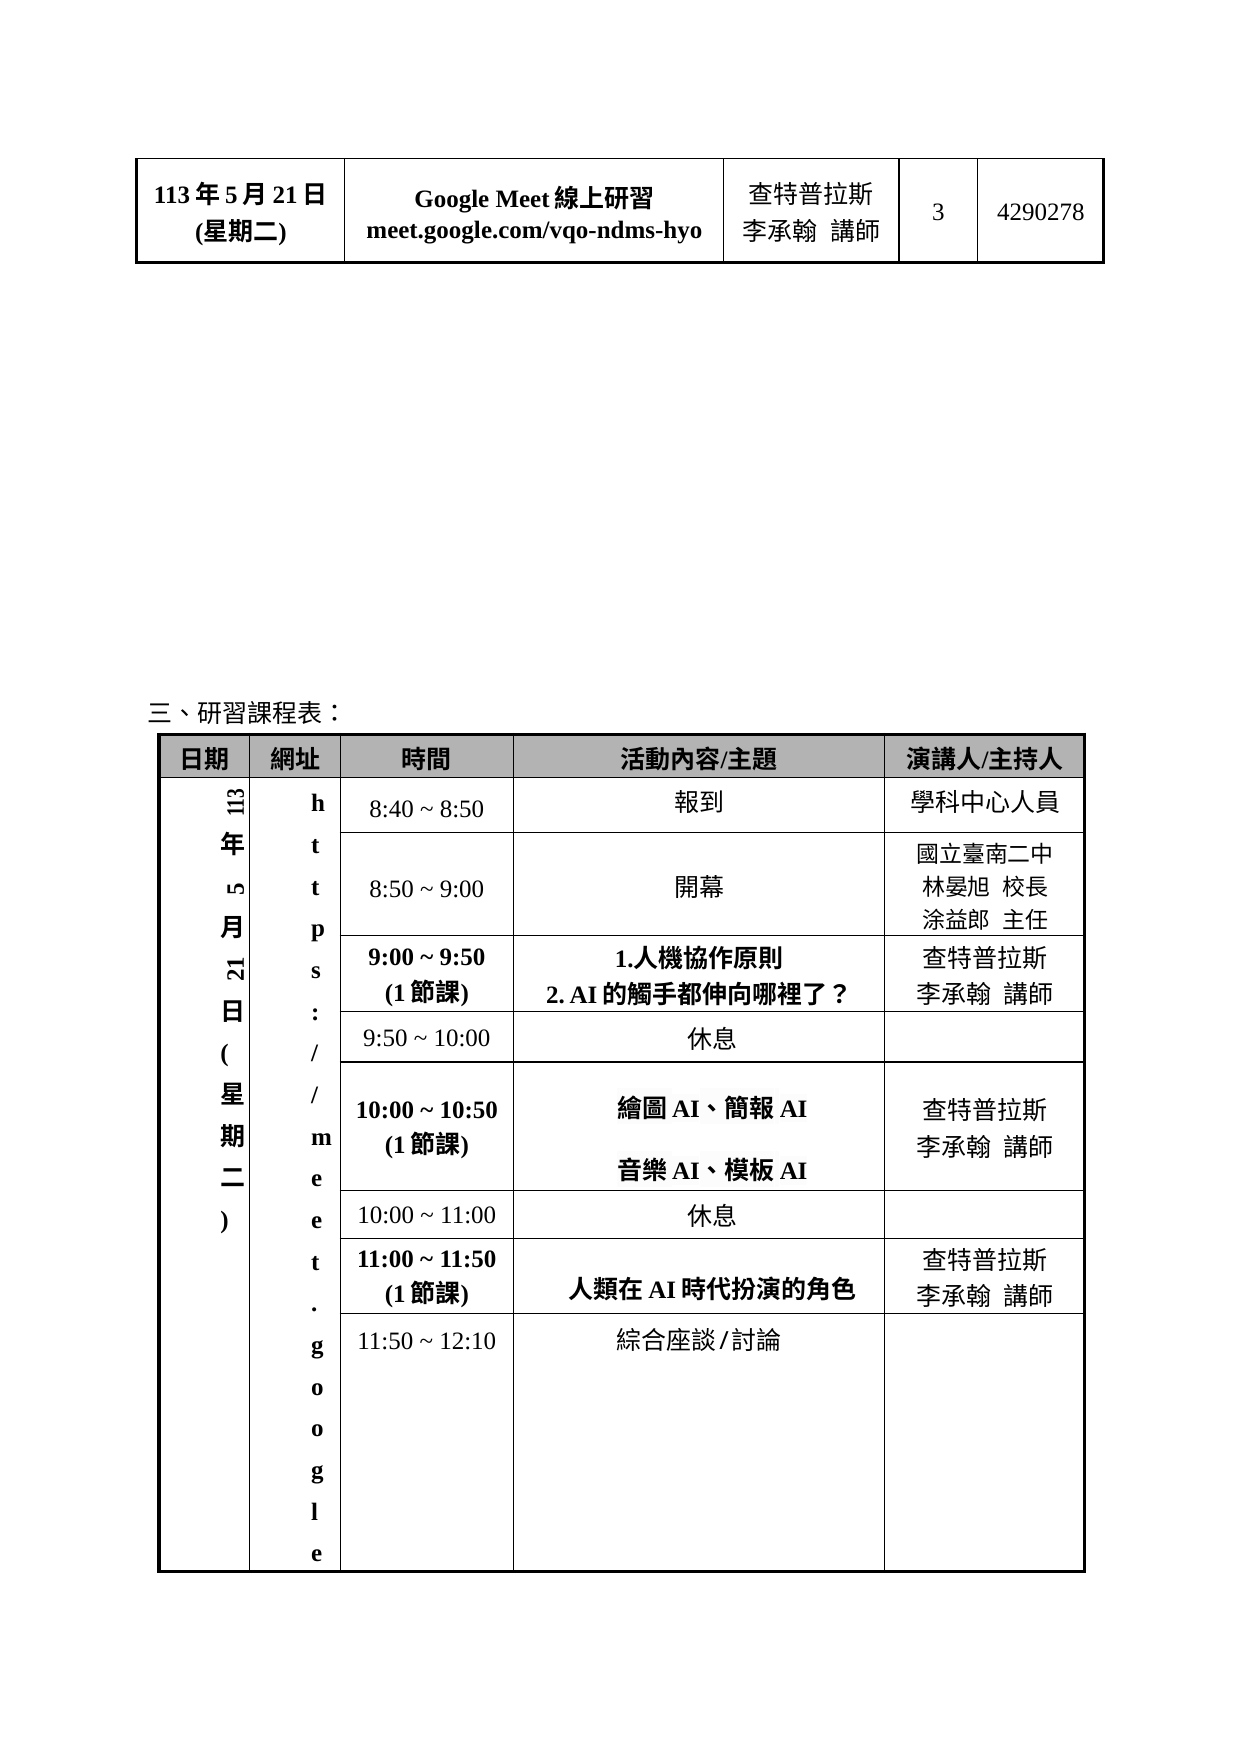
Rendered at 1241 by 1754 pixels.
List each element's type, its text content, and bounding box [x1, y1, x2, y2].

table_cell 10:00 ~ 11:00 [341, 1191, 513, 1237]
table_header 活動內容/主題 [514, 736, 884, 777]
table_cell 4290278 [978, 159, 1102, 261]
table_cell 8:40 ~ 8:50 [341, 778, 513, 832]
table_cell 查特普拉斯 李承翰 講師 [724, 159, 898, 261]
table_cell 113年5月21日(星期二) [161, 778, 249, 1570]
table_cell 綜合座談/討論 [514, 1314, 884, 1570]
table_cell 1.人機協作原則 2. AI的觸手都伸向哪裡了？ [514, 936, 884, 1011]
table_cell 學科中心人員 [885, 778, 1083, 832]
table_cell [885, 1314, 1083, 1570]
table_cell 開幕 [514, 833, 884, 935]
table_cell 9:00 ~ 9:50 (1節課) [341, 936, 513, 1011]
table_cell 10:00 ~ 10:50 (1節課) [341, 1063, 513, 1189]
table_header 時間 [341, 736, 513, 777]
table_cell 11:00 ~ 11:50 (1節課) [341, 1239, 513, 1313]
table_cell [885, 1191, 1083, 1237]
table_cell 8:50 ~ 9:00 [341, 833, 513, 935]
table_cell 9:50 ~ 10:00 [341, 1012, 513, 1061]
table_cell 查特普拉斯 李承翰 講師 [885, 1239, 1083, 1313]
table_cell 查特普拉斯 李承翰 講師 [885, 936, 1083, 1011]
text 三、研習課程表： [148, 670, 1092, 732]
table_cell 人類在AI時代扮演的角色 [514, 1239, 884, 1313]
table_header 網址 [250, 736, 340, 777]
table_cell https://meet.google.com/vqo-ndms-hyo [250, 778, 340, 1570]
table_cell 休息 [514, 1191, 884, 1237]
table_cell 11:50 ~ 12:10 [341, 1314, 513, 1570]
table_cell 報到 [514, 778, 884, 832]
table_cell Google Meet線上研習 meet.google.com/vqo-ndms-hyo [345, 159, 723, 261]
table_cell 休息 [514, 1012, 884, 1061]
table_cell 繪圖AI、簡報AI 音樂AI、模板AI [514, 1063, 884, 1189]
table_cell [885, 1012, 1083, 1061]
table_cell 查特普拉斯 李承翰 講師 [885, 1063, 1083, 1189]
table_cell 國立臺南二中 林晏旭 校長 涂益郎 主任 [885, 833, 1083, 935]
table_header 日期 [161, 736, 249, 777]
table_header 演講人/主持人 [885, 736, 1083, 777]
table_cell 113年5月21日 (星期二) [138, 159, 344, 261]
table_cell 3 [900, 159, 977, 261]
